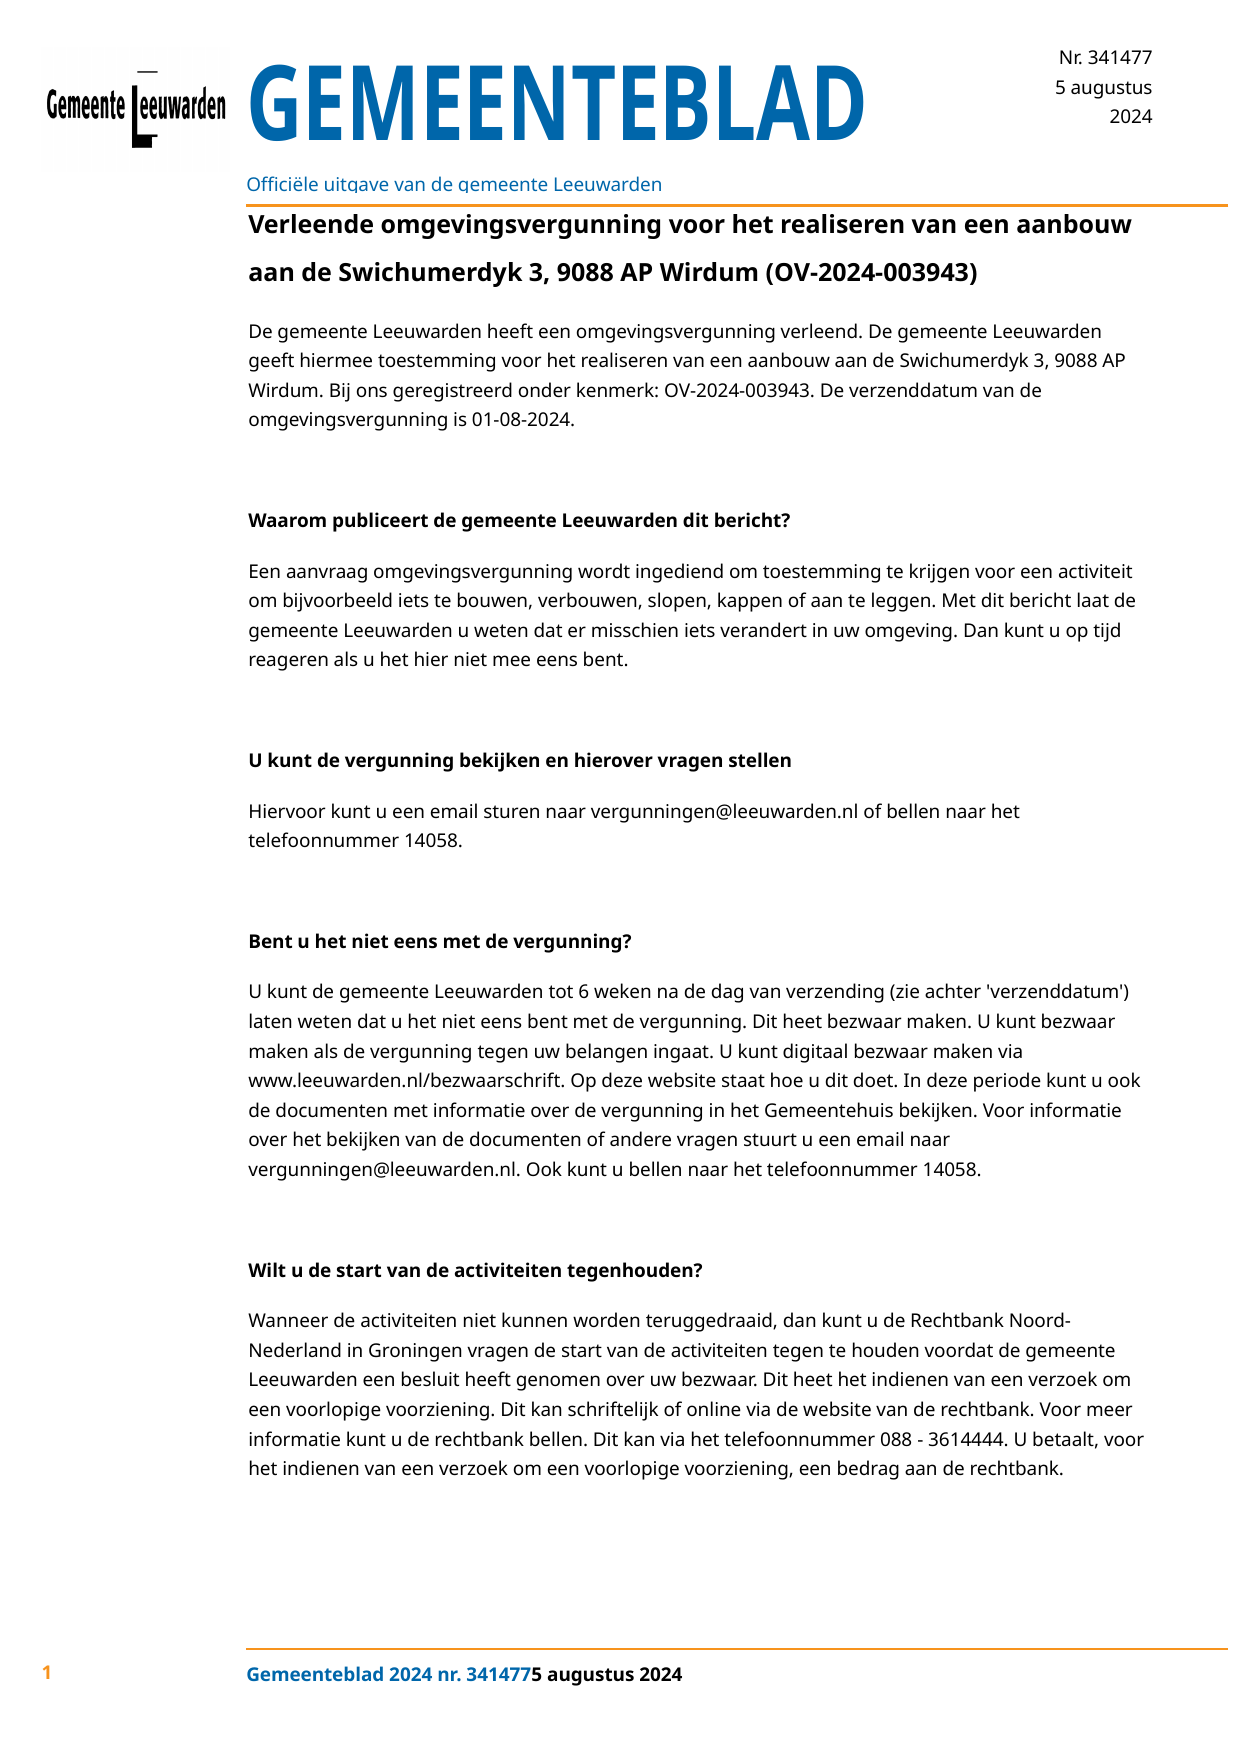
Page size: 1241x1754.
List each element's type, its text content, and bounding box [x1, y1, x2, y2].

text U kunt de gemeente Leeuwarden tot 6 weken na de dag van verzending (zie achter 'verzenddatum') laten weten dat u het niet eens bent met de vergunning. Dit heet bezwaar maken. U kunt bezwaar maken als de vergunning tegen uw belangen ingaat. U kunt digitaal bezwaar maken via www.leeuwarden.nl/bezwaarschrift. Op deze website staat hoe u dit doet. In deze periode kunt u ook de documenten met informatie over de vergunning in het Gemeentehuis bekijken. Voor informatie over het bekijken van de documenten of andere vragen stuurt u een email naar vergunningen@leeuwarden.nl. Ook kunt u bellen naar het telefoonnummer 14058. [248, 979, 1152, 1182]
text Verleende omgevingsvergunning voor het realiseren van een aanbouw aan de Swichumerdyk 3, 9088 AP Wirdum (OV-2024-003943) [248, 207, 1152, 288]
text U kunt de vergunning bekijken en hierover vragen stellen [248, 747, 1152, 773]
text Bent u het niet eens met de vergunning? [248, 928, 1152, 954]
text Hiervoor kunt u een email sturen naar vergunningen@leeuwarden.nl of bellen naar het telefoonnummer 14058. [248, 798, 1152, 853]
text De gemeente Leeuwarden heeft een omgevingsvergunning verleend. De gemeente Leeuwarden geeft hiermee toestemming voor het realiseren van een aanbouw aan de Swichumerdyk 3, 9088 AP Wirdum. Bij ons geregistreerd onder kenmerk: OV-2024-003943. De verzenddatum van de omgevingsvergunning is 01-08-2024. [248, 318, 1152, 432]
text Wilt u de start van de activiteiten tegenhouden? [248, 1257, 1152, 1283]
text Wanneer de activiteiten niet kunnen worden teruggedraaid, dan kunt u de Rechtbank Noord-Nederland in Groningen vragen de start van de activiteiten tegen te houden voordat de gemeente Leeuwarden een besluit heeft genomen over uw bezwaar. Dit heet het indienen van een verzoek om een voorlopige voorziening. Dit kan schriftelijk of online via de website van de rechtbank. Voor meer informatie kunt u de rechtbank bellen. Dit kan via het telefoonnummer 088 - 3614444. U betaalt, voor het indienen van een verzoek om een voorlopige voorziening, een bedrag aan de rechtbank. [248, 1307, 1152, 1481]
picture [41, 47, 231, 172]
text Een aanvraag omgevingsvergunning wordt ingediend om toestemming te krijgen voor een activiteit om bijvoorbeeld iets te bouwen, verbouwen, slopen, kappen of aan te leggen. Met dit bericht laat de gemeente Leeuwarden u weten dat er misschien iets verandert in uw omgeving. Dan kunt u op tijd reageren als u het hier niet mee eens bent. [248, 558, 1152, 672]
text Waarom publiceert de gemeente Leeuwarden dit bericht? [248, 507, 1152, 533]
